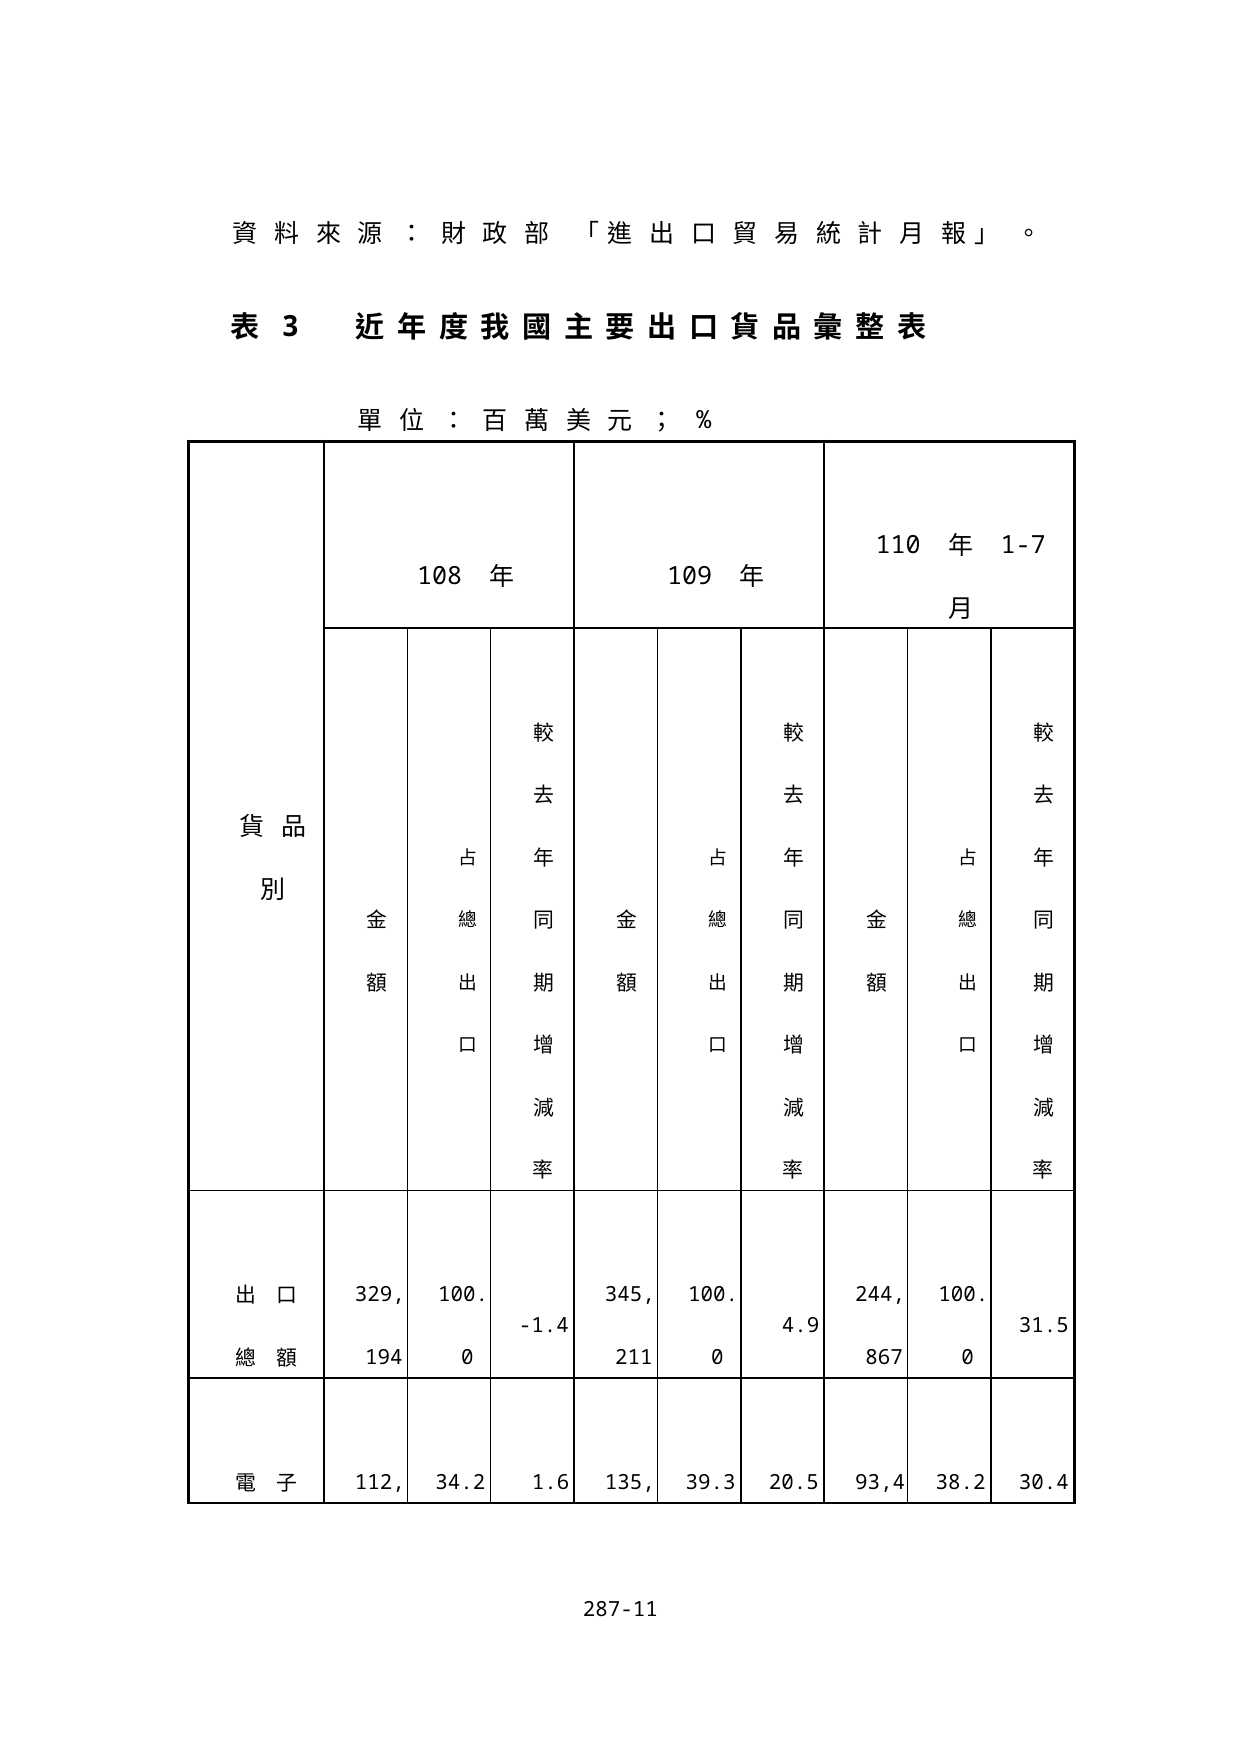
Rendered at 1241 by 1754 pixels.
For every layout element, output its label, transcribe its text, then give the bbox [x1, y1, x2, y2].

table_cell 較去年同期增減率 [491, 629, 573, 1189]
table_header 108年 [325, 443, 573, 627]
table_cell 244,867 [825, 1191, 907, 1377]
table_cell 20.5 [742, 1379, 823, 1502]
table_cell 1.6 [491, 1379, 573, 1502]
table_cell 100.0 [408, 1191, 490, 1377]
table_cell 34.2 [408, 1379, 490, 1502]
table_cell 31.5 [992, 1191, 1073, 1377]
table_cell 135, [575, 1379, 657, 1502]
table_cell 4.9 [742, 1191, 823, 1377]
table_cell 345,211 [575, 1191, 657, 1377]
table_cell 38.2 [908, 1379, 990, 1502]
table_header 110年1-7月 [825, 443, 1073, 627]
table_cell 金額 [575, 629, 657, 1189]
table_cell 329,194 [325, 1191, 407, 1377]
table_cell 較去年同期增減率 [742, 629, 823, 1189]
table_cell 電子 [190, 1379, 323, 1502]
table_cell 占總出口 [908, 629, 990, 1189]
table_cell 30.4 [992, 1379, 1073, 1502]
table_header 109年 [575, 443, 823, 627]
table_cell 93,4 [825, 1379, 907, 1502]
table_cell 100.0 [658, 1191, 740, 1377]
table_cell 出口總額 [190, 1191, 323, 1377]
table_cell 占總出口 [658, 629, 740, 1189]
table_cell 112, [325, 1379, 407, 1502]
table_cell 39.3 [658, 1379, 740, 1502]
table_cell 占總出口 [408, 629, 490, 1189]
text 表3 近年度我國主要出口貨品彙整表 單位：百萬美元；% [184, 252, 1058, 439]
table_cell -1.4 [491, 1191, 573, 1377]
table_cell 金額 [325, 629, 407, 1189]
table_cell 100.0 [908, 1191, 990, 1377]
table_header 貨品別 [190, 443, 323, 1189]
table_cell 較去年同期增減率 [992, 629, 1073, 1189]
table_cell 金額 [825, 629, 907, 1189]
text 資料來源：財政部「進出口貿易統計月報」。 [188, 189, 1052, 252]
